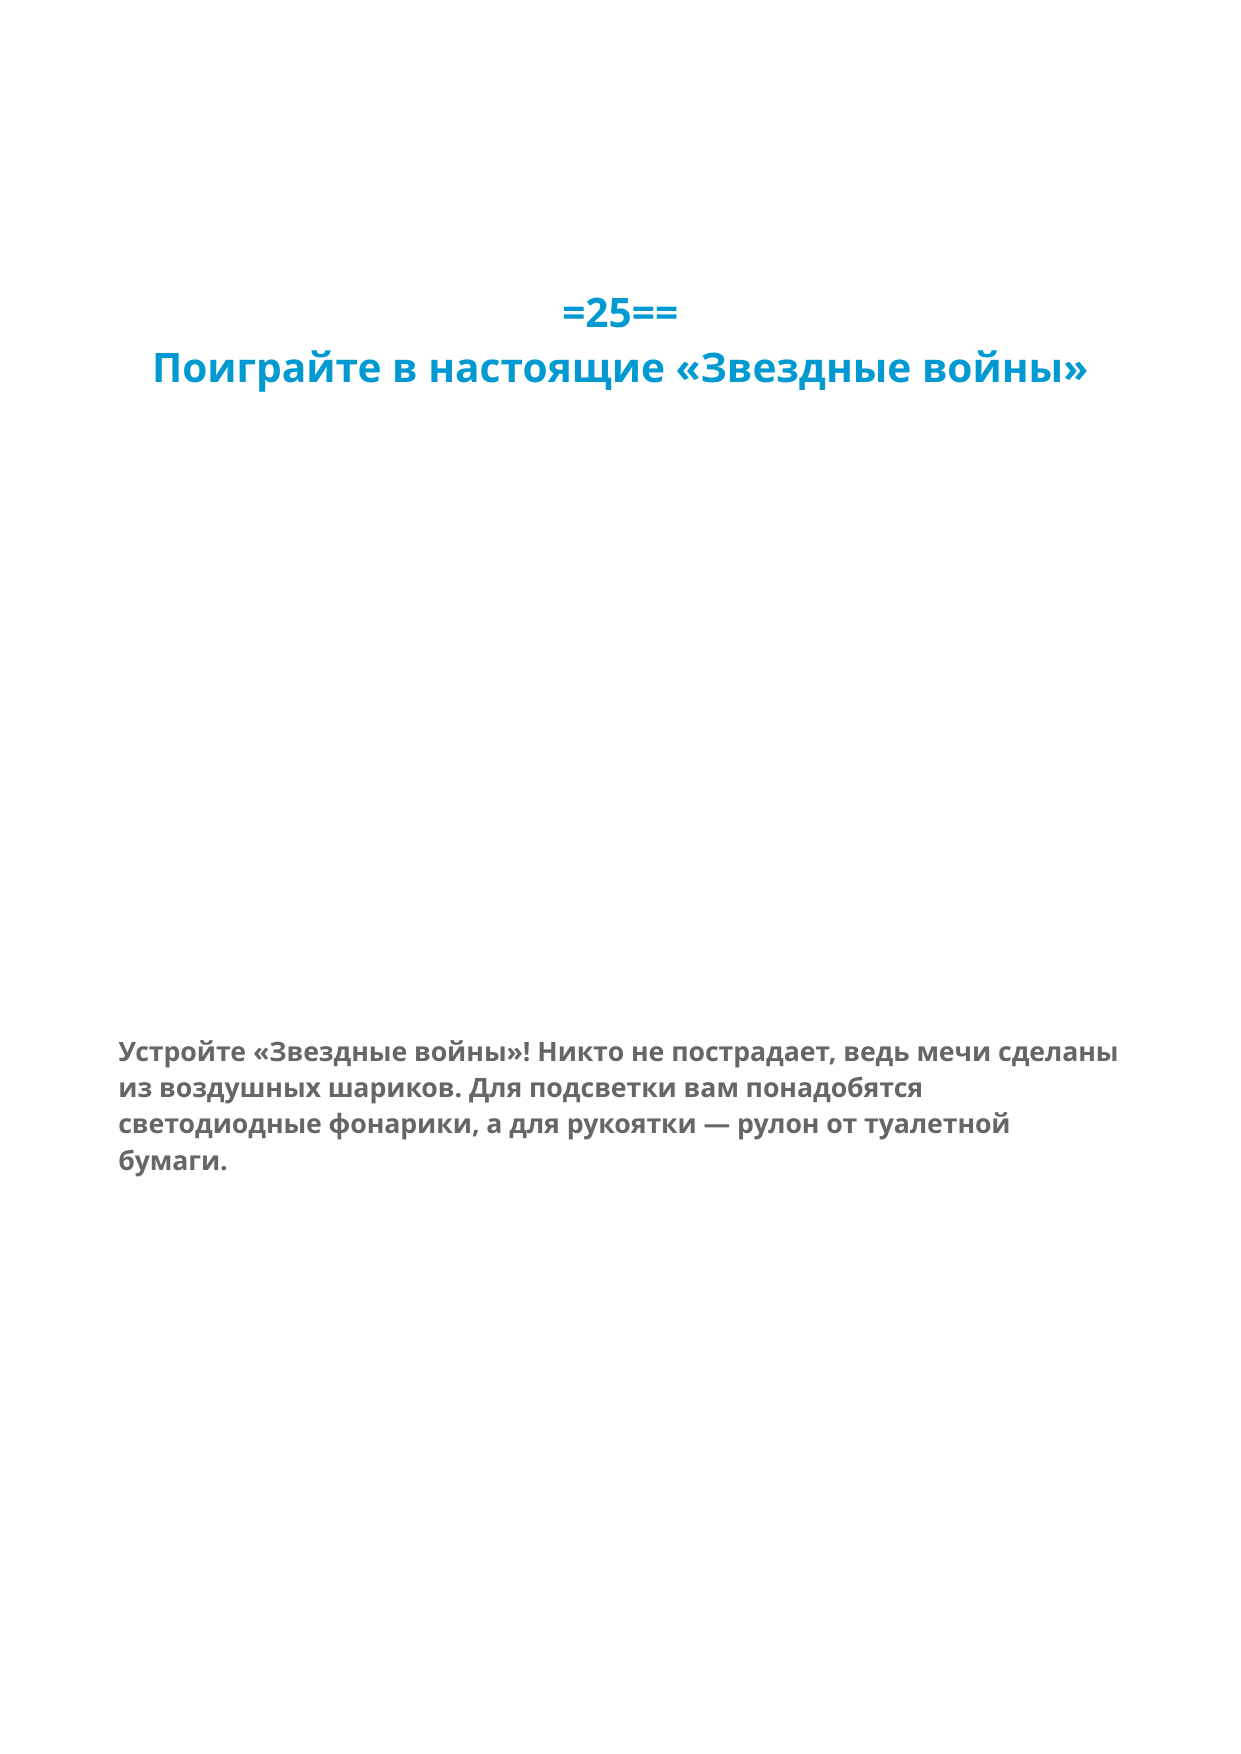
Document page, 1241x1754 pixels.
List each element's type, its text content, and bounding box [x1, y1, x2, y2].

subtitle =25== [118, 284, 1122, 339]
subtitle Поиграйте в настоящие «Звездные войны» [118, 339, 1122, 395]
text Устройте «Звездные войны»! Никто не пострадает, ведь мечи сделаны из воздушных шариков. Для подсветки вам понадобятся светодиодные фонарики, а для рукоятки — рулон от туалетной бумаги. [118, 1033, 1122, 1178]
